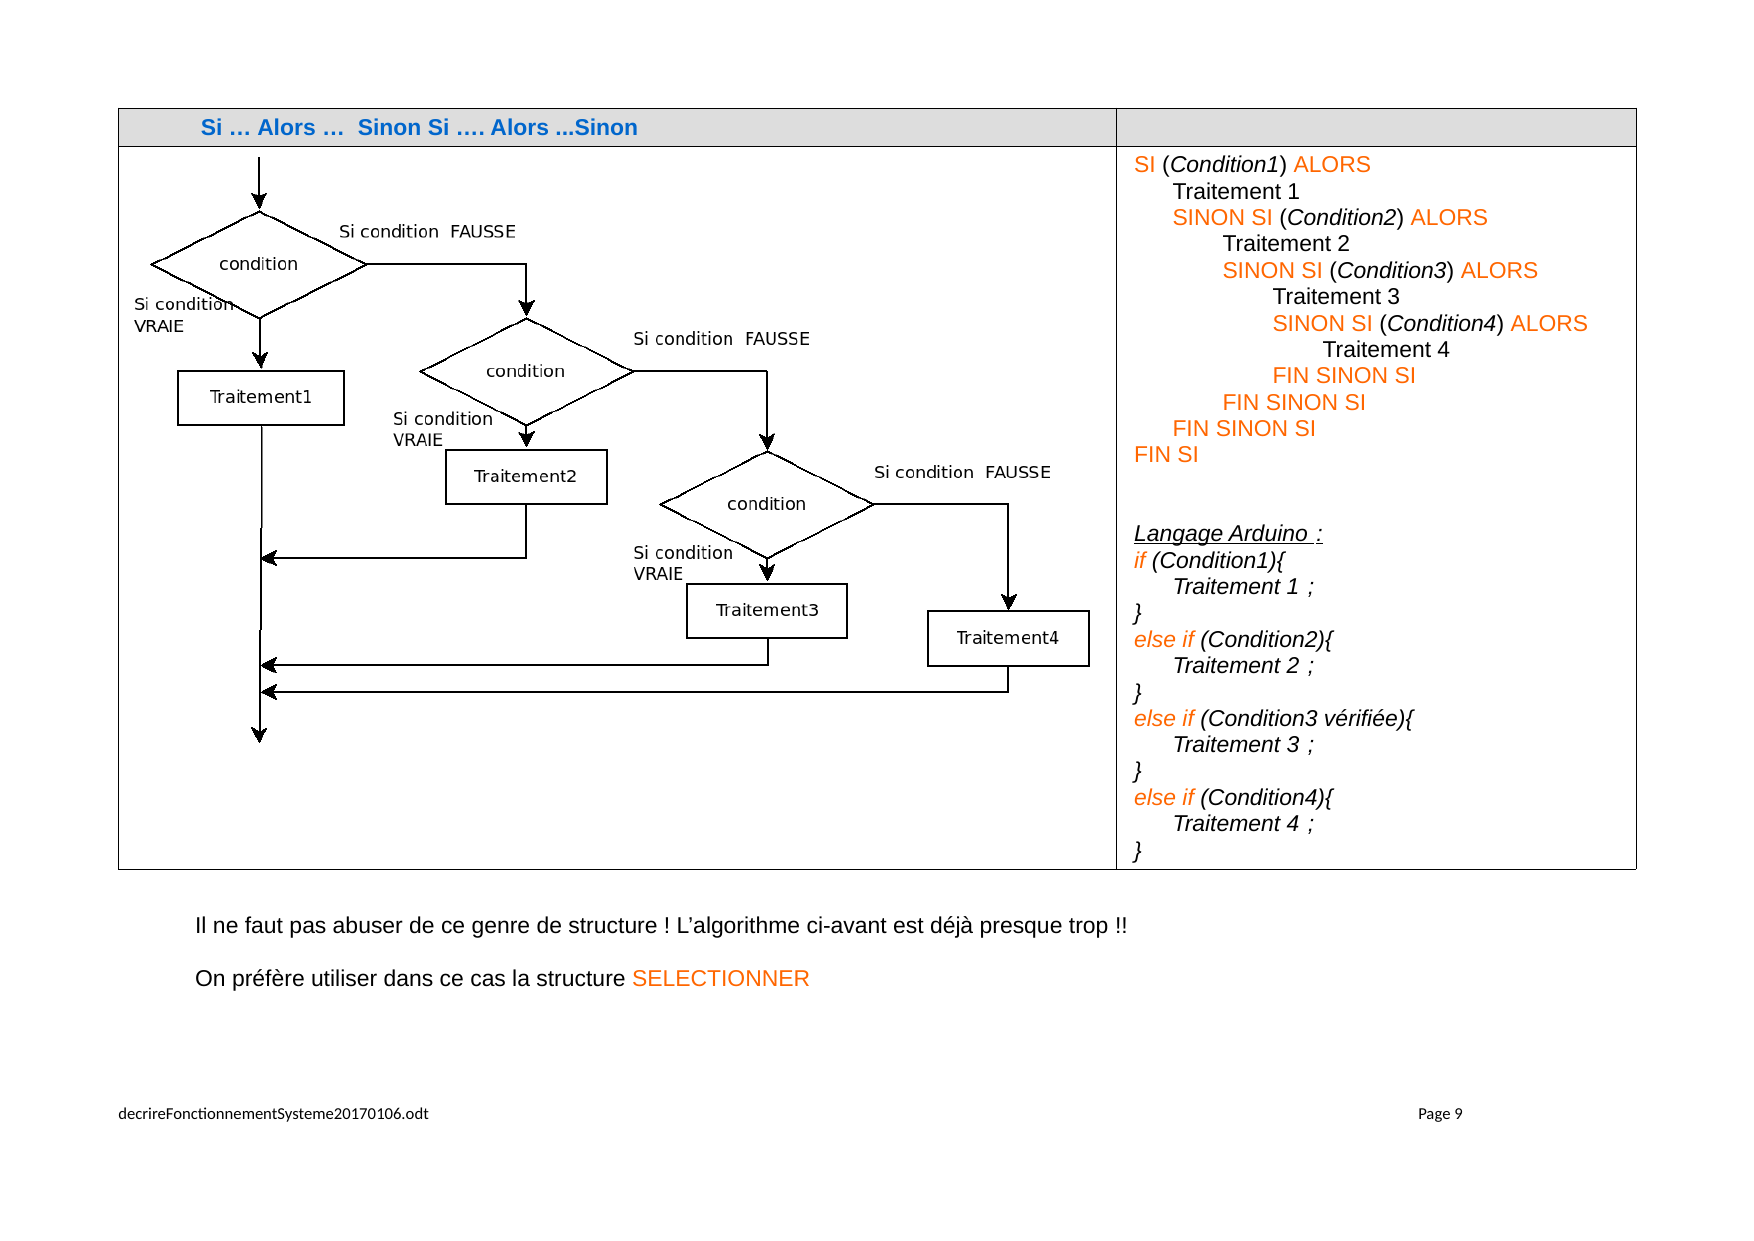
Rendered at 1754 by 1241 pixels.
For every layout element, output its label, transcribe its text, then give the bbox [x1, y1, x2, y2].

subtitle On préfère utiliser dans ce cas la structure SELECTIONNER [195, 965, 1636, 991]
subtitle Il ne faut pas abuser de ce genre de structure ! L’algorithme ci-avant est déjà presque trop !! [195, 912, 1636, 938]
table_cell [119, 147, 1116, 869]
table_cell SI (Condition1) ALORS Traitement 1 SINON SI (Condition2) ALORS Traitement 2 SINON SI (Condition3) ALORS Traitement 3 SINON SI (Condition4) ALORS Traitement 4 FIN SINON SI FIN SINON SI FIN SINON SI FIN SI Langage Arduino : if (Condition1){ Traitement 1 ; } else if (Condition2){ Traitement 2 ; } else if (Condition3 vérifiée){ Traitement 3 ; } else if (Condition4){ Traitement 4 ; } [1117, 147, 1636, 869]
table_header Si … Alors … Sinon Si …. Alors ...Sinon [119, 109, 1116, 146]
table_header [1117, 109, 1636, 146]
picture [123, 151, 1099, 759]
